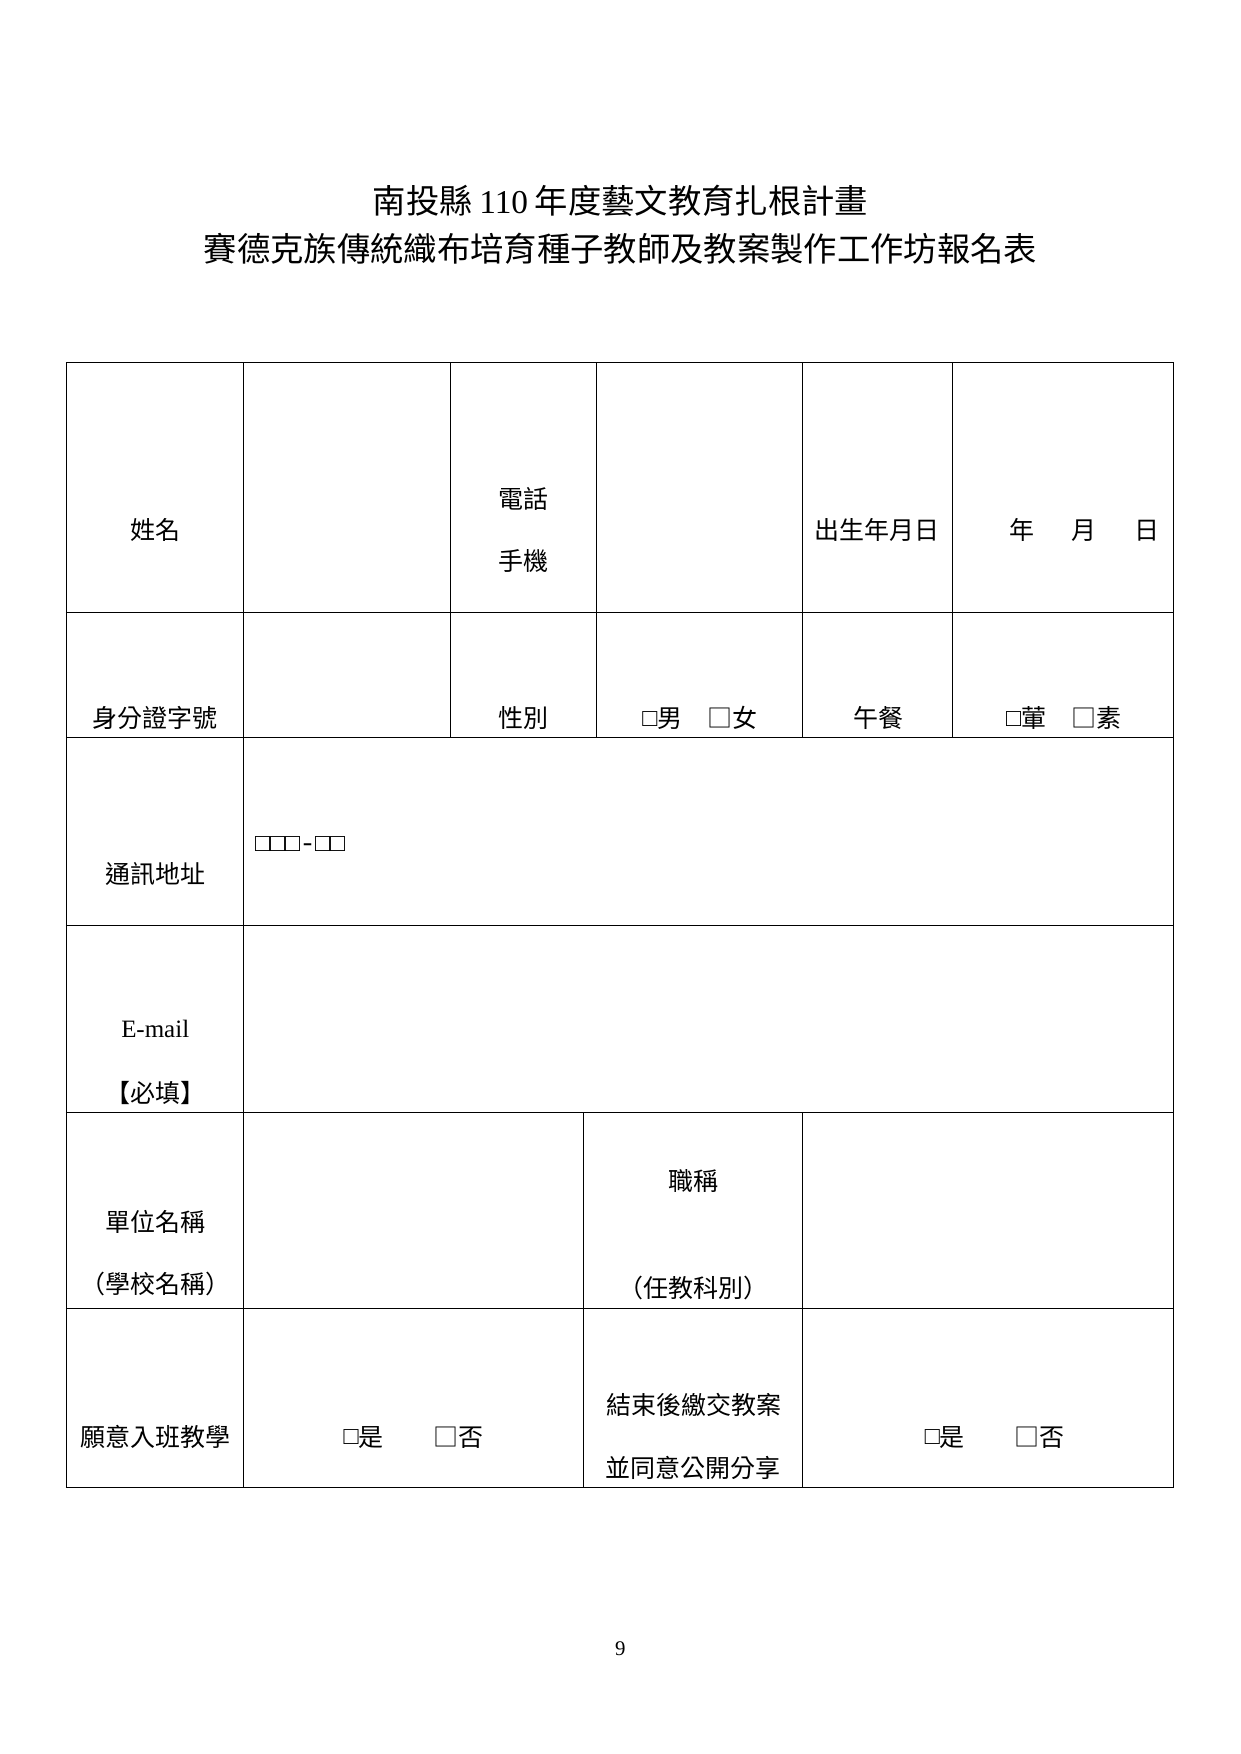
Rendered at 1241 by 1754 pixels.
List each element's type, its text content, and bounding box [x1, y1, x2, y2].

table_header 電話 手機 [451, 363, 596, 612]
table_cell 午餐 [803, 613, 952, 737]
table_cell [244, 1113, 583, 1307]
table_cell [803, 1113, 1173, 1307]
table_cell □是 □否 [803, 1309, 1173, 1487]
table_cell 性別 [451, 613, 596, 737]
table_cell 通訊地址 [67, 738, 243, 925]
table_header [597, 363, 802, 612]
table_cell □□□-□□ [244, 738, 1173, 925]
text 南投縣110年度藝文教育扎根計畫 賽德克族傳統織布培育種子教師及教案製作工作坊報名表 [89, 175, 1152, 271]
table_header 出生年月日 [803, 363, 952, 612]
table_header [244, 363, 450, 612]
table_cell 職稱 （任教科別） [584, 1113, 802, 1307]
table_cell 單位名稱 （學校名稱） [67, 1113, 243, 1307]
table_cell □是 □否 [244, 1309, 583, 1487]
table_header 年 月 日 [953, 363, 1173, 612]
table_header 姓名 [67, 363, 243, 612]
table_cell [244, 926, 1173, 1112]
table_cell 身分證字號 [67, 613, 243, 737]
table_cell 結束後繳交教案並同意公開分享 [584, 1309, 802, 1487]
table_cell E-mail 【必填】 [67, 926, 243, 1112]
table_cell □葷 □素 [953, 613, 1173, 737]
table_cell [244, 613, 450, 737]
table_cell □男 □女 [597, 613, 802, 737]
table_cell 願意入班教學 [67, 1309, 243, 1487]
